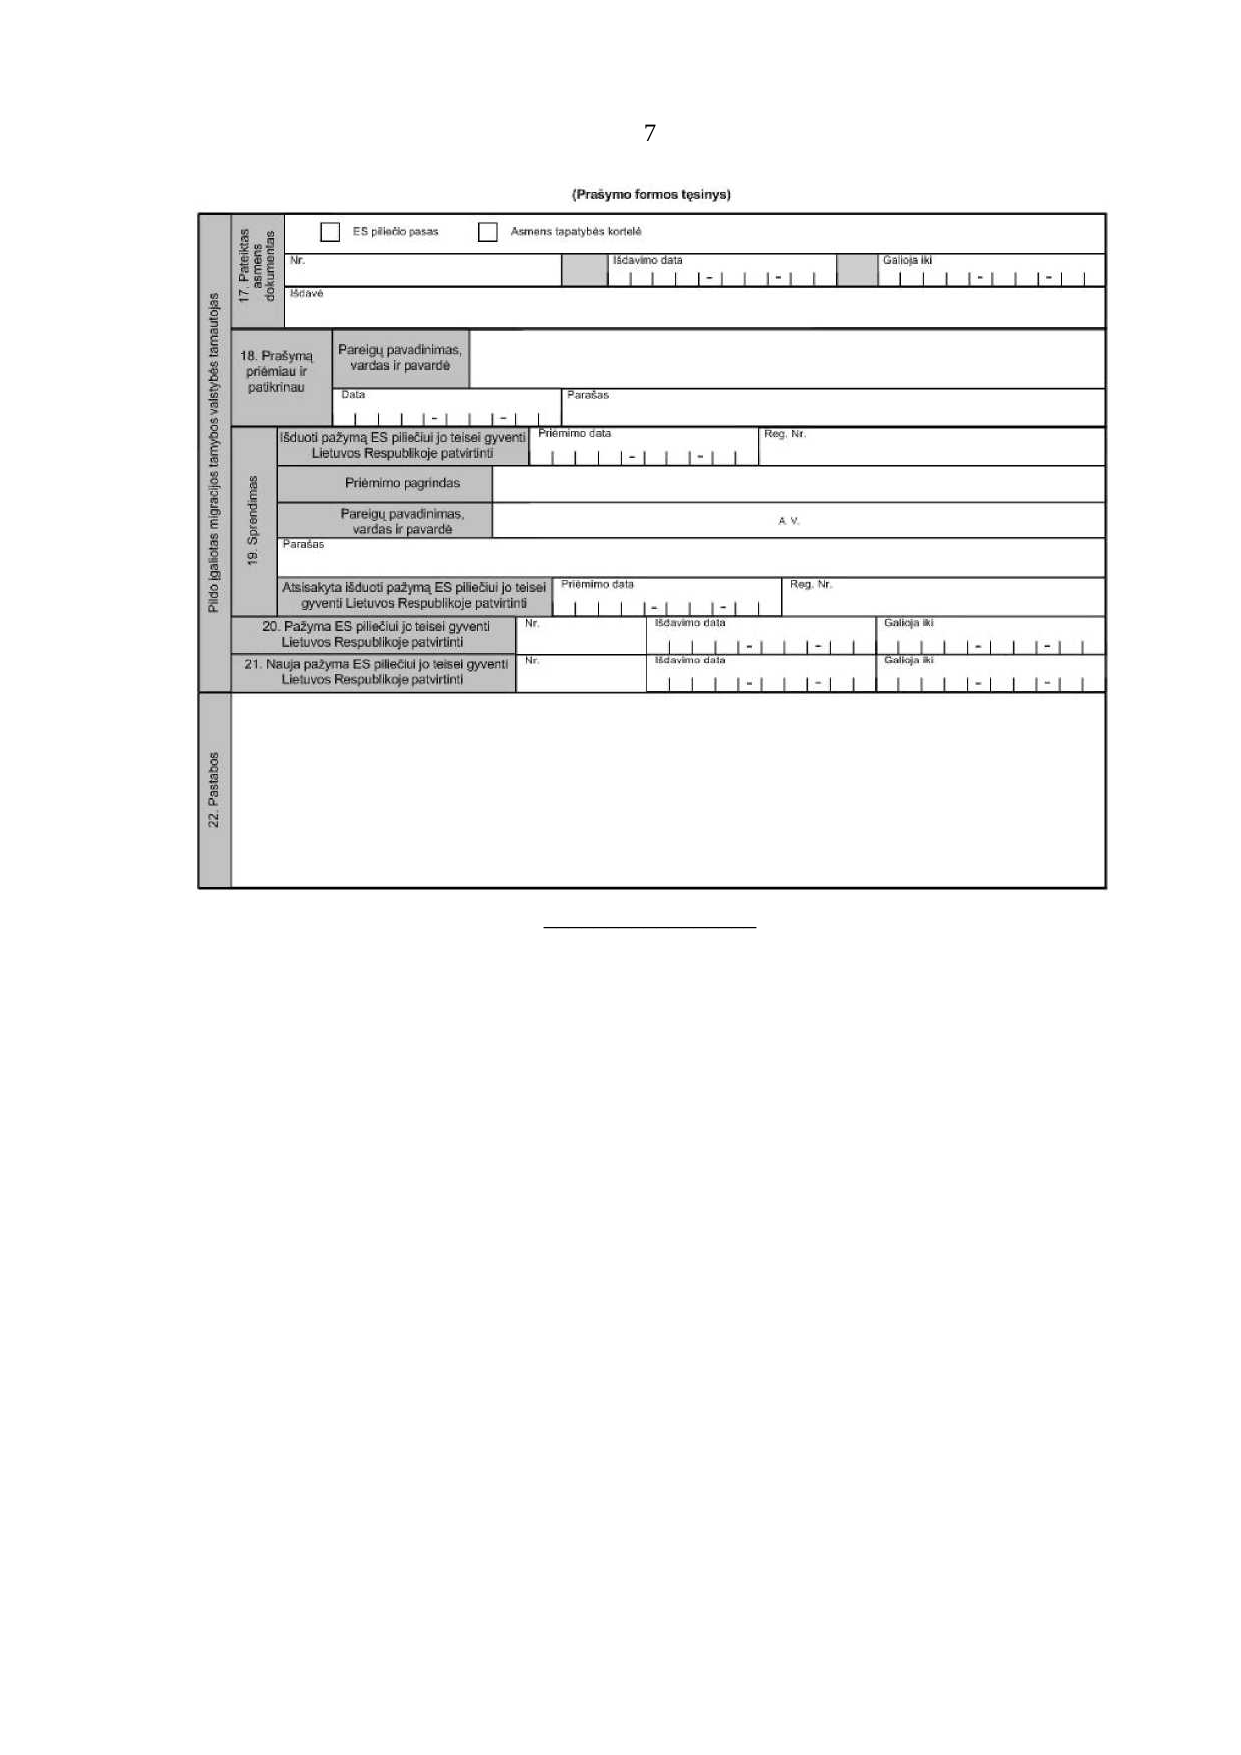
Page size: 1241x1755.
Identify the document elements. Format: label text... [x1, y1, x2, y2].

text _________________ [177, 902, 1122, 931]
